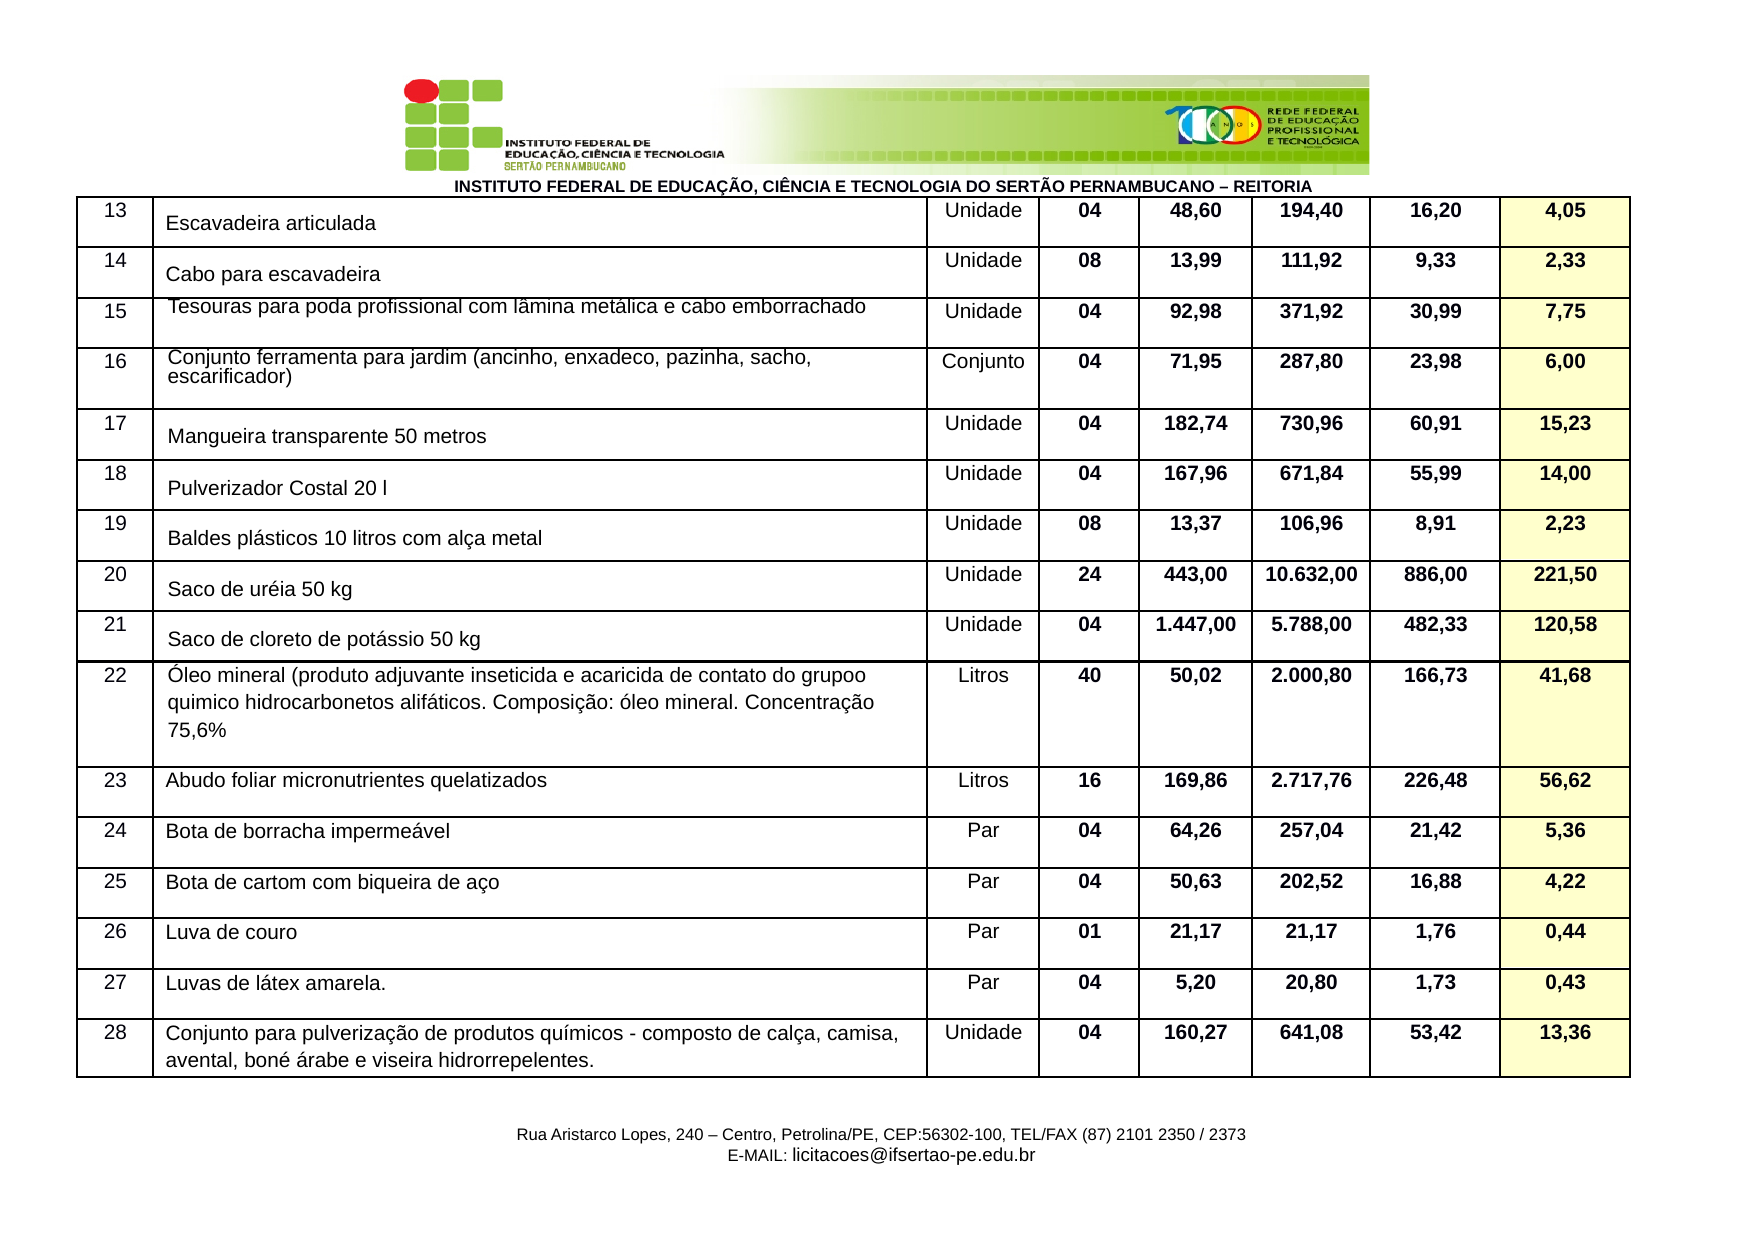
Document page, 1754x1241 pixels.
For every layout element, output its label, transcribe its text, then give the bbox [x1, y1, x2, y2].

table_cell 10.632,00 [1253, 562, 1369, 610]
table_cell Par [928, 919, 1038, 967]
table_cell 26 [78, 919, 152, 967]
table_cell 194,40 [1253, 198, 1369, 246]
table_cell Cabo para escavadeira [154, 248, 926, 297]
table_cell Saco de uréia 50 kg [154, 562, 926, 610]
table_cell 202,52 [1253, 869, 1369, 917]
table_cell 16,88 [1371, 869, 1499, 917]
table_cell 287,80 [1253, 349, 1369, 408]
table_cell Par [928, 818, 1038, 867]
table_cell Unidade [928, 198, 1038, 246]
table_cell Saco de cloreto de potássio 50 kg [154, 612, 926, 660]
table_cell 120,58 [1501, 612, 1629, 660]
table_cell Unidade [928, 410, 1038, 459]
table_cell 160,27 [1140, 1020, 1251, 1076]
table_cell 1,76 [1371, 919, 1499, 967]
table_cell 16 [78, 349, 152, 408]
table_cell 13,37 [1140, 511, 1251, 559]
table_cell Escavadeira articulada [154, 198, 926, 246]
table_cell Unidade [928, 612, 1038, 660]
table_cell Par [928, 970, 1038, 1018]
table_cell 21,42 [1371, 818, 1499, 867]
table_cell 24 [78, 818, 152, 867]
table_cell Abudo foliar micronutrientes quelatizados [154, 768, 926, 816]
table_cell Unidade [928, 299, 1038, 347]
picture [393, 75, 1370, 175]
table_cell 04 [1040, 869, 1138, 917]
table_cell 92,98 [1140, 299, 1251, 347]
table_cell Unidade [928, 511, 1038, 559]
table_cell 04 [1040, 970, 1138, 1018]
table_cell 182,74 [1140, 410, 1251, 459]
table_cell 25 [78, 869, 152, 917]
table_cell 8,91 [1371, 511, 1499, 559]
table_cell 16,20 [1371, 198, 1499, 246]
table_cell 14,00 [1501, 461, 1629, 509]
table_cell 20 [78, 562, 152, 610]
table_cell Pulverizador Costal 20 l [154, 461, 926, 509]
table_cell Unidade [928, 248, 1038, 297]
table_cell Conjunto [928, 349, 1038, 408]
table_cell Par [928, 869, 1038, 917]
table_cell 24 [1040, 562, 1138, 610]
table_cell 20,80 [1253, 970, 1369, 1018]
table_cell 22 [78, 663, 152, 766]
table_cell 1.447,00 [1140, 612, 1251, 660]
table_cell 111,92 [1253, 248, 1369, 297]
table_cell 30,99 [1371, 299, 1499, 347]
table_cell 21,17 [1253, 919, 1369, 967]
table_cell 08 [1040, 511, 1138, 559]
table_cell Tesouras para poda profissional com lâmina metálica e cabo emborrachado [154, 299, 926, 347]
table_cell 04 [1040, 461, 1138, 509]
table_cell 21 [78, 612, 152, 660]
table_cell 14 [78, 248, 152, 297]
table_cell 226,48 [1371, 768, 1499, 816]
table_cell 04 [1040, 410, 1138, 459]
table_cell 04 [1040, 1020, 1138, 1076]
table_cell Luvas de látex amarela. [154, 970, 926, 1018]
table_cell 27 [78, 970, 152, 1018]
table_cell 04 [1040, 299, 1138, 347]
table_cell 21,17 [1140, 919, 1251, 967]
table_cell 2,33 [1501, 248, 1629, 297]
table_cell 641,08 [1253, 1020, 1369, 1076]
table_cell 0,43 [1501, 970, 1629, 1018]
table_cell 56,62 [1501, 768, 1629, 816]
table_cell Bota de borracha impermeável [154, 818, 926, 867]
table_cell 60,91 [1371, 410, 1499, 459]
table_cell Unidade [928, 562, 1038, 610]
table_cell 7,75 [1501, 299, 1629, 347]
table_cell 730,96 [1253, 410, 1369, 459]
table_cell 4,22 [1501, 869, 1629, 917]
table_cell 53,42 [1371, 1020, 1499, 1076]
table_cell 15 [78, 299, 152, 347]
table_cell 4,05 [1501, 198, 1629, 246]
table_cell 671,84 [1253, 461, 1369, 509]
table_cell Luva de couro [154, 919, 926, 967]
table_cell Baldes plásticos 10 litros com alça metal [154, 511, 926, 559]
table_cell 23,98 [1371, 349, 1499, 408]
table_cell 6,00 [1501, 349, 1629, 408]
table_cell Unidade [928, 461, 1038, 509]
table_cell 257,04 [1253, 818, 1369, 867]
table_cell 18 [78, 461, 152, 509]
table_cell 16 [1040, 768, 1138, 816]
table_cell 13,99 [1140, 248, 1251, 297]
table_cell 13 [78, 198, 152, 246]
table_cell 5,20 [1140, 970, 1251, 1018]
table_cell 5,36 [1501, 818, 1629, 867]
table_cell 9,33 [1371, 248, 1499, 297]
table_cell 08 [1040, 248, 1138, 297]
table_cell 371,92 [1253, 299, 1369, 347]
table_cell 1,73 [1371, 970, 1499, 1018]
table_cell Óleo mineral (produto adjuvante inseticida e acaricida de contato do grupoo quimico hidrocarbonetos alifáticos. Composição: óleo mineral. Concentração 75,6% [154, 663, 926, 766]
table_cell 13,36 [1501, 1020, 1629, 1076]
table_cell 169,86 [1140, 768, 1251, 816]
table_cell 166,73 [1371, 663, 1499, 766]
table_cell Conjunto ferramenta para jardim (ancinho, enxadeco, pazinha, sacho, escarificador) [154, 349, 926, 408]
table_cell 04 [1040, 349, 1138, 408]
table_cell 71,95 [1140, 349, 1251, 408]
table_cell 41,68 [1501, 663, 1629, 766]
table_cell Conjunto para pulverização de produtos químicos - composto de calça, camisa, avental, boné árabe e viseira hidrorrepelentes. [154, 1020, 926, 1076]
table_cell 2,23 [1501, 511, 1629, 559]
table_cell 2.717,76 [1253, 768, 1369, 816]
table_cell 64,26 [1140, 818, 1251, 867]
table_cell 48,60 [1140, 198, 1251, 246]
table_cell 50,02 [1140, 663, 1251, 766]
table_cell 5.788,00 [1253, 612, 1369, 660]
table_cell 0,44 [1501, 919, 1629, 967]
table_cell Litros [928, 663, 1038, 766]
table_cell 01 [1040, 919, 1138, 967]
table_cell 50,63 [1140, 869, 1251, 917]
table_cell 23 [78, 768, 152, 816]
table_cell 04 [1040, 612, 1138, 660]
table_cell 482,33 [1371, 612, 1499, 660]
table_cell 221,50 [1501, 562, 1629, 610]
table_cell Unidade [928, 1020, 1038, 1076]
table_cell 04 [1040, 818, 1138, 867]
table_cell 167,96 [1140, 461, 1251, 509]
table_cell 15,23 [1501, 410, 1629, 459]
table_cell 17 [78, 410, 152, 459]
table_cell 443,00 [1140, 562, 1251, 610]
table_cell 106,96 [1253, 511, 1369, 559]
table_cell 19 [78, 511, 152, 559]
table_cell 40 [1040, 663, 1138, 766]
table_cell Litros [928, 768, 1038, 816]
table_cell 886,00 [1371, 562, 1499, 610]
table_cell 55,99 [1371, 461, 1499, 509]
table_cell Mangueira transparente 50 metros [154, 410, 926, 459]
table_cell Bota de cartom com biqueira de aço [154, 869, 926, 917]
table_cell 2.000,80 [1253, 663, 1369, 766]
table_cell 28 [78, 1020, 152, 1076]
table_cell 04 [1040, 198, 1138, 246]
